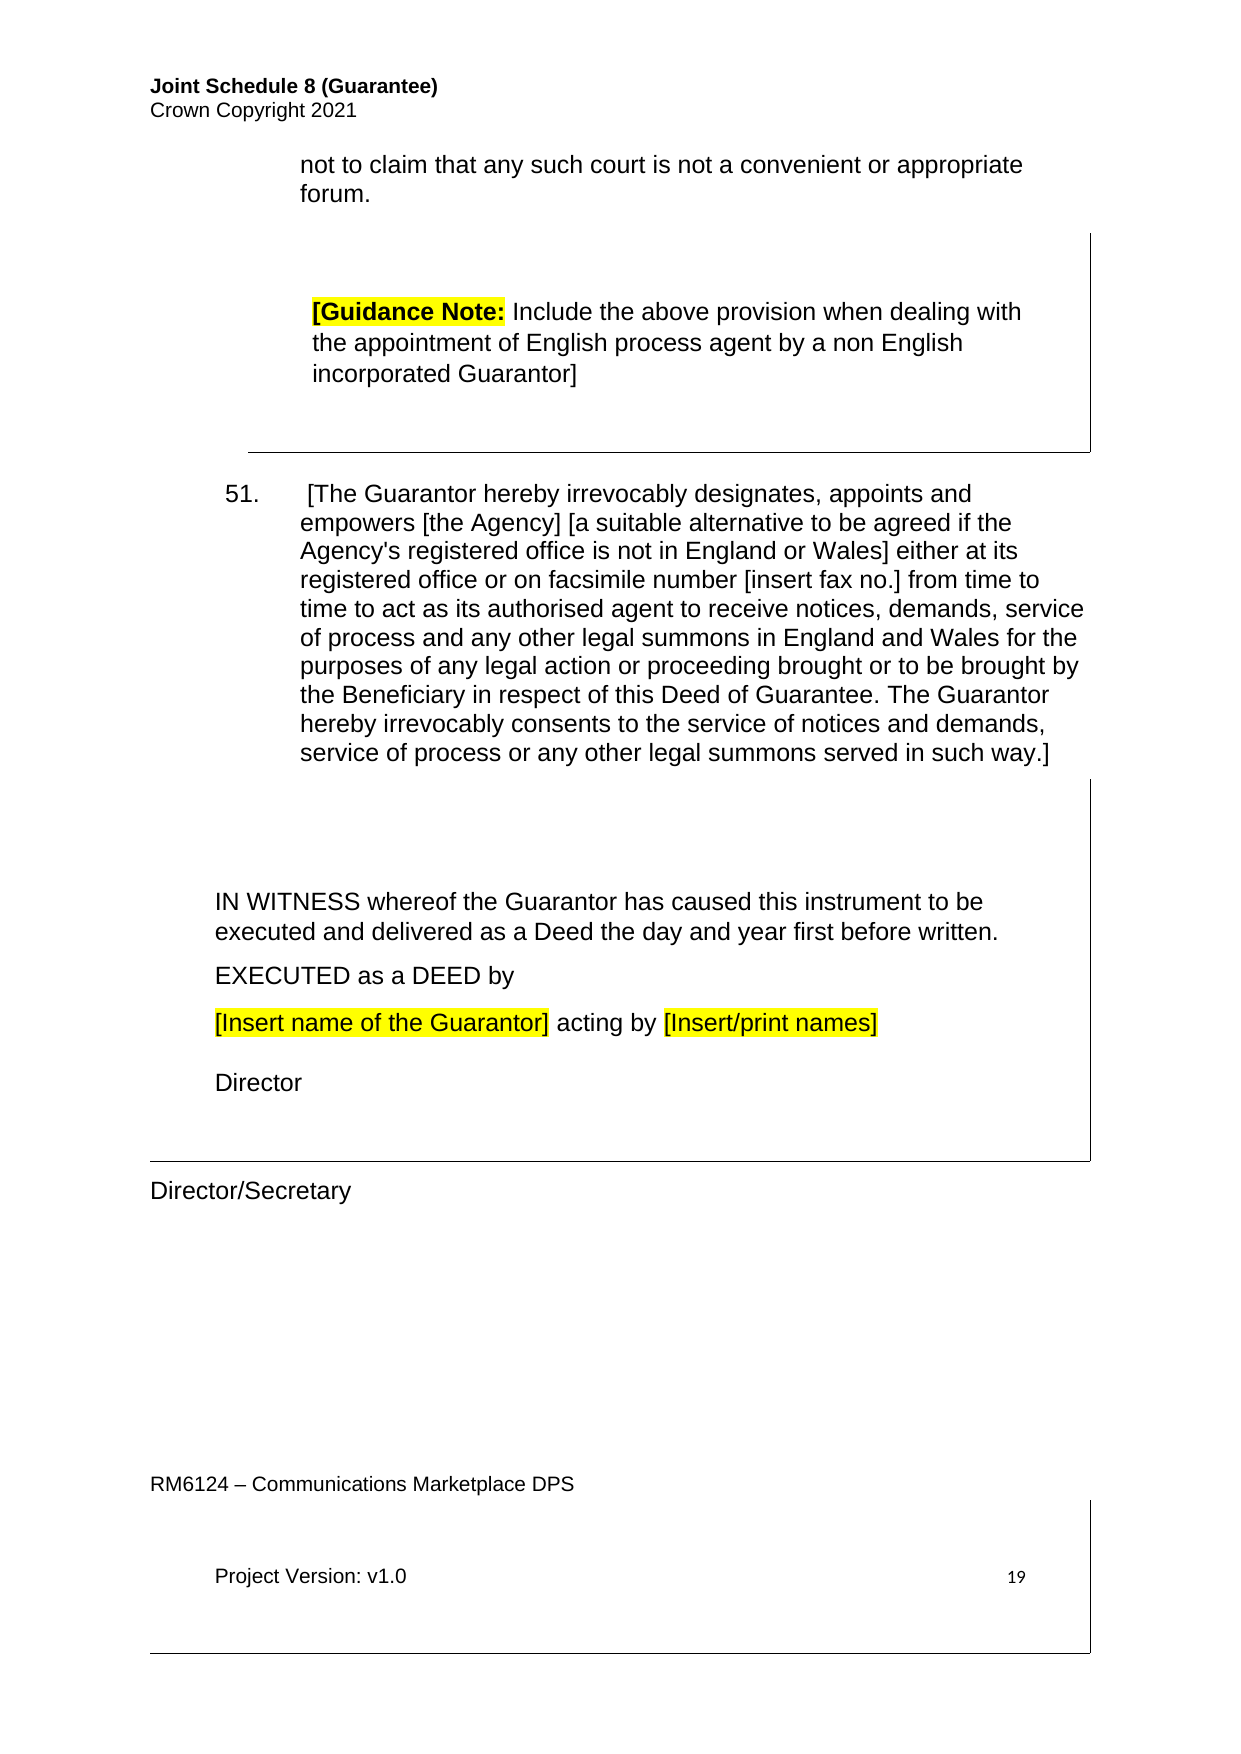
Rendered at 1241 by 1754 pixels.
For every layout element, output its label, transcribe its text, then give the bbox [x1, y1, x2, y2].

text [Insert name of the Guarantor] acting by [Insert/print names] [150, 943, 1090, 1003]
subtitle not to claim that any such court is not a convenient or appropriate forum. [225, 150, 1090, 207]
text IN WITNESS whereof the Guarantor has caused this instrument to be executed and delivered as a Deed the day and year first before written. [150, 822, 1090, 896]
text Director/Secretary [150, 1176, 1090, 1204]
subtitle [The Guarantor hereby irrevocably designates, appoints and empowers [the Agency] [a suitable alternative to be agreed if the Agency's registered office is not in England or Wales] either at its registered office or on facsimile number [insert fax no.] from time to time to act as its authorised agent to receive notices, demands, service of process and any other legal summons in England and Wales for the purposes of any legal action or proceeding brought or to be brought by the Beneficiary in respect of this Deed of Guarantee. The Guarantor hereby irrevocably consents to the service of notices and demands, service of process or any other legal summons served in such way.] [225, 479, 1090, 766]
text [Guidance Note: Include the above provision when dealing with the appointment of English process agent by a non English incorporated Guarantor] [247, 232, 1090, 452]
text Director [150, 1003, 1090, 1161]
text EXECUTED as a DEED by [150, 896, 1090, 943]
